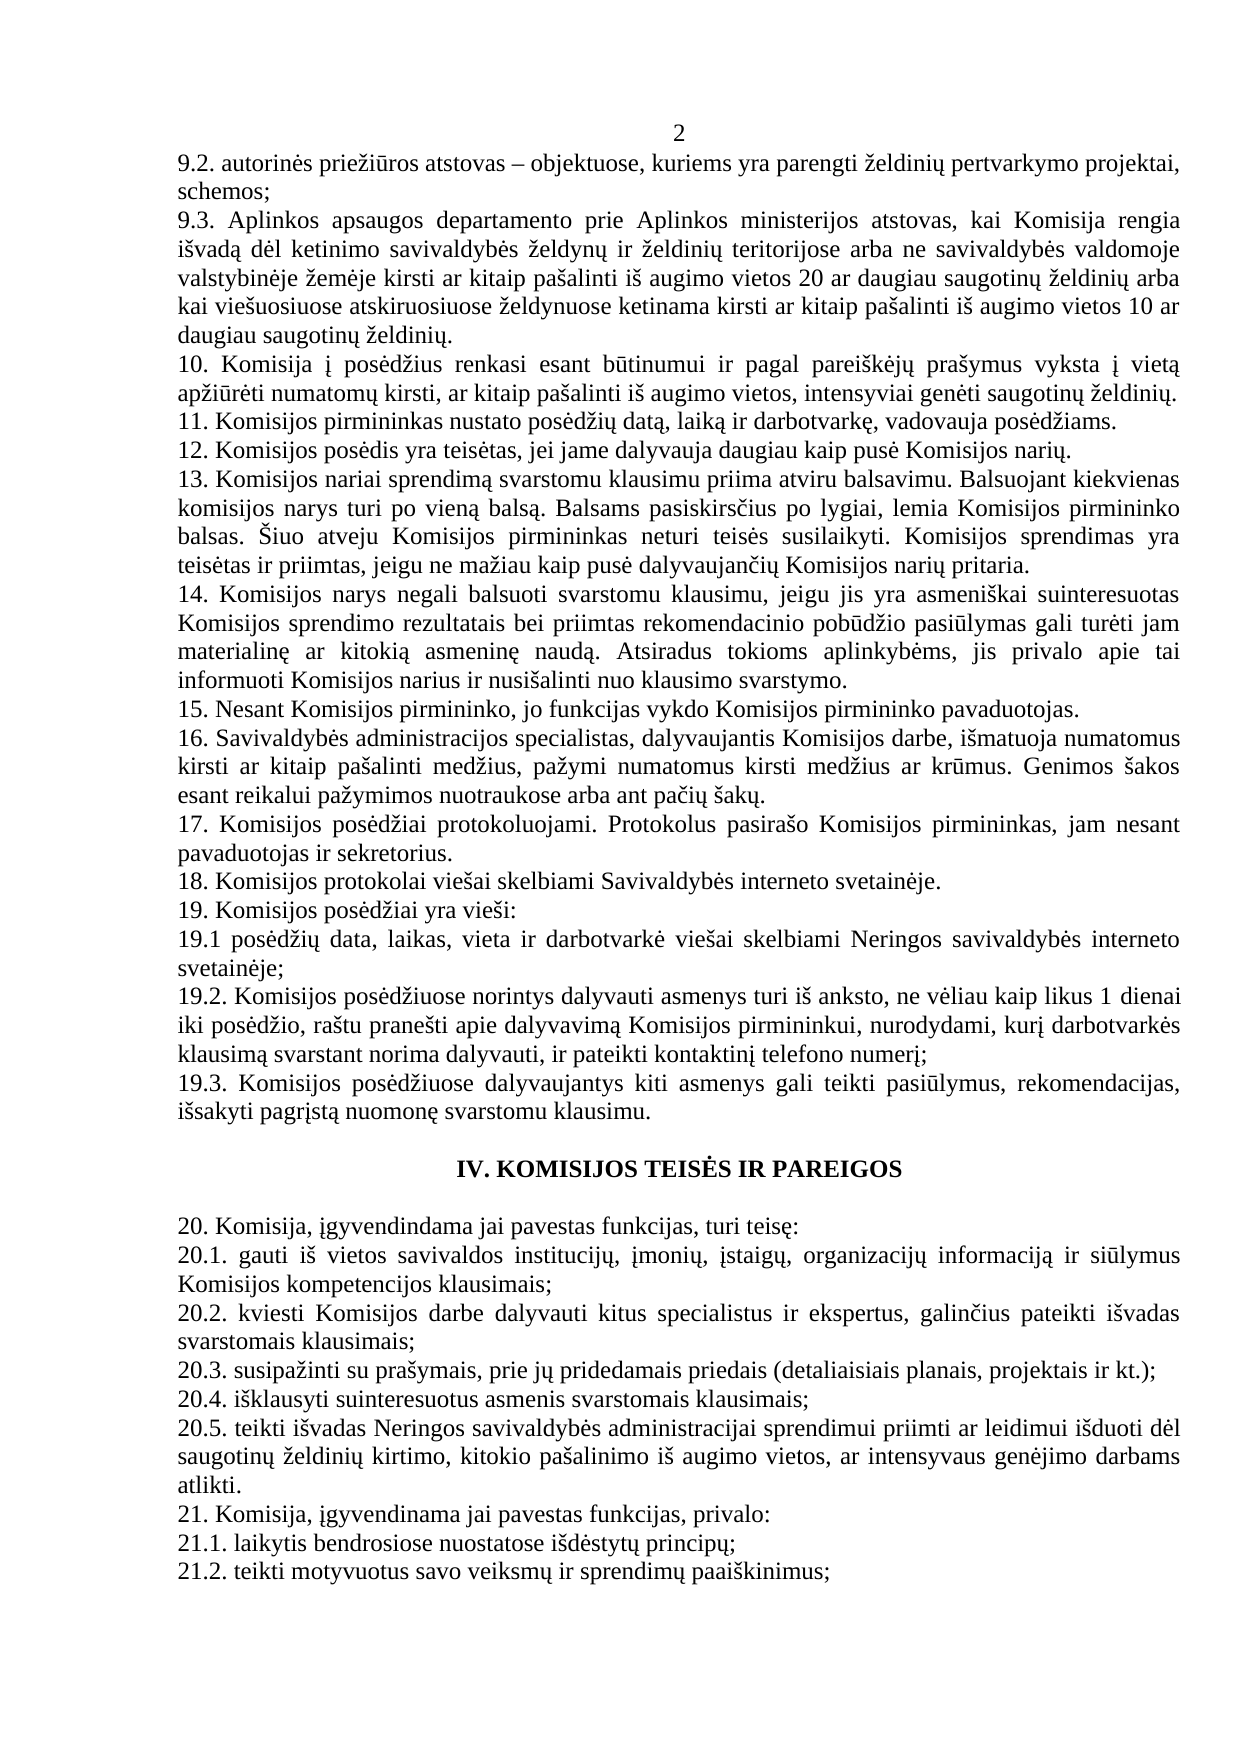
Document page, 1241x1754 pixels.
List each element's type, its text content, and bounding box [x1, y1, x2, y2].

text 12. Komisijos posėdis yra teisėtas, jei jame dalyvauja daugiau kaip pusė Komisijos narių. [177, 435, 1181, 464]
text 10. Komisija į posėdžius renkasi esant būtinumui ir pagal pareiškėjų prašymus vyksta į vietą apžiūrėti numatomų kirsti, ar kitaip pašalinti iš augimo vietos, intensyviai genėti saugotinų želdinių. [177, 349, 1181, 406]
text 18. Komisijos protokolai viešai skelbiami Savivaldybės interneto svetainėje. [177, 866, 1181, 895]
text 9.3. Aplinkos apsaugos departamento prie Aplinkos ministerijos atstovas, kai Komisija rengia išvadą dėl ketinimo savivaldybės želdynų ir želdinių teritorijose arba ne savivaldybės valdomoje valstybinėje žemėje kirsti ar kitaip pašalinti iš augimo vietos 20 ar daugiau saugotinų želdinių arba kai viešuosiuose atskiruosiuose želdynuose ketinama kirsti ar kitaip pašalinti iš augimo vietos 10 ar daugiau saugotinų želdinių. [177, 205, 1181, 349]
text 13. Komisijos nariai sprendimą svarstomu klausimu priima atviru balsavimu. Balsuojant kiekvienas komisijos narys turi po vieną balsą. Balsams pasiskirsčius po lygiai, lemia Komisijos pirmininko balsas. Šiuo atveju Komisijos pirmininkas neturi teisės susilaikyti. Komisijos sprendimas yra teisėtas ir priimtas, jeigu ne mažiau kaip pusė dalyvaujančių Komisijos narių pritaria. [177, 464, 1181, 579]
text 16. Savivaldybės administracijos specialistas, dalyvaujantis Komisijos darbe, išmatuoja numatomus kirsti ar kitaip pašalinti medžius, pažymi numatomus kirsti medžius ar krūmus. Genimos šakos esant reikalui pažymimos nuotraukose arba ant pačių šakų. [177, 723, 1181, 809]
text 15. Nesant Komisijos pirmininko, jo funkcijas vykdo Komisijos pirmininko pavaduotojas. [177, 694, 1181, 723]
text 20.3. susipažinti su prašymais, prie jų pridedamais priedais (detaliaisiais planais, projektais ir kt.); [177, 1355, 1181, 1384]
text 19. Komisijos posėdžiai yra vieši: [177, 895, 1181, 924]
text 19.1 posėdžių data, laikas, vieta ir darbotvarkė viešai skelbiami Neringos savivaldybės interneto svetainėje; [177, 924, 1181, 981]
text 20.4. išklausyti suinteresuotus asmenis svarstomais klausimais; [177, 1384, 1181, 1413]
text 19.3. Komisijos posėdžiuose dalyvaujantys kiti asmenys gali teikti pasiūlymus, rekomendacijas, išsakyti pagrįstą nuomonę svarstomu klausimu. [177, 1068, 1181, 1125]
text 11. Komisijos pirmininkas nustato posėdžių datą, laiką ir darbotvarkę, vadovauja posėdžiams. [177, 406, 1181, 435]
text 14. Komisijos narys negali balsuoti svarstomu klausimu, jeigu jis yra asmeniškai suinteresuotas Komisijos sprendimo rezultatais bei priimtas rekomendacinio pobūdžio pasiūlymas gali turėti jam materialinę ar kitokią asmeninę naudą. Atsiradus tokioms aplinkybėms, jis privalo apie tai informuoti Komisijos narius ir nusišalinti nuo klausimo svarstymo. [177, 579, 1181, 694]
text 19.2. Komisijos posėdžiuose norintys dalyvauti asmenys turi iš anksto, ne vėliau kaip likus 1 dienai iki posėdžio, raštu pranešti apie dalyvavimą Komisijos pirmininkui, nurodydami, kurį darbotvarkės klausimą svarstant norima dalyvauti, ir pateikti kontaktinį telefono numerį; [177, 981, 1181, 1068]
text IV. KOMISIJOS TEISĖS IR PAREIGOS [177, 1154, 1181, 1183]
text 20. Komisija, įgyvendindama jai pavestas funkcijas, turi teisę: [177, 1211, 1181, 1240]
text 21.2. teikti motyvuotus savo veiksmų ir sprendimų paaiškinimus; [177, 1556, 1181, 1585]
text 20.5. teikti išvadas Neringos savivaldybės administracijai sprendimui priimti ar leidimui išduoti dėl saugotinų želdinių kirtimo, kitokio pašalinimo iš augimo vietos, ar intensyvaus genėjimo darbams atlikti. [177, 1413, 1181, 1499]
text 9.2. autorinės priežiūros atstovas – objektuose, kuriems yra parengti želdinių pertvarkymo projektai, schemos; [177, 148, 1181, 205]
text 20.2. kviesti Komisijos darbe dalyvauti kitus specialistus ir ekspertus, galinčius pateikti išvadas svarstomais klausimais; [177, 1298, 1181, 1355]
text 21. Komisija, įgyvendinama jai pavestas funkcijas, privalo: [177, 1499, 1181, 1528]
text 20.1. gauti iš vietos savivaldos institucijų, įmonių, įstaigų, organizacijų informaciją ir siūlymus Komisijos kompetencijos klausimais; [177, 1240, 1181, 1298]
text 21.1. laikytis bendrosiose nuostatose išdėstytų principų; [177, 1528, 1181, 1556]
text 17. Komisijos posėdžiai protokoluojami. Protokolus pasirašo Komisijos pirmininkas, jam nesant pavaduotojas ir sekretorius. [177, 809, 1181, 866]
